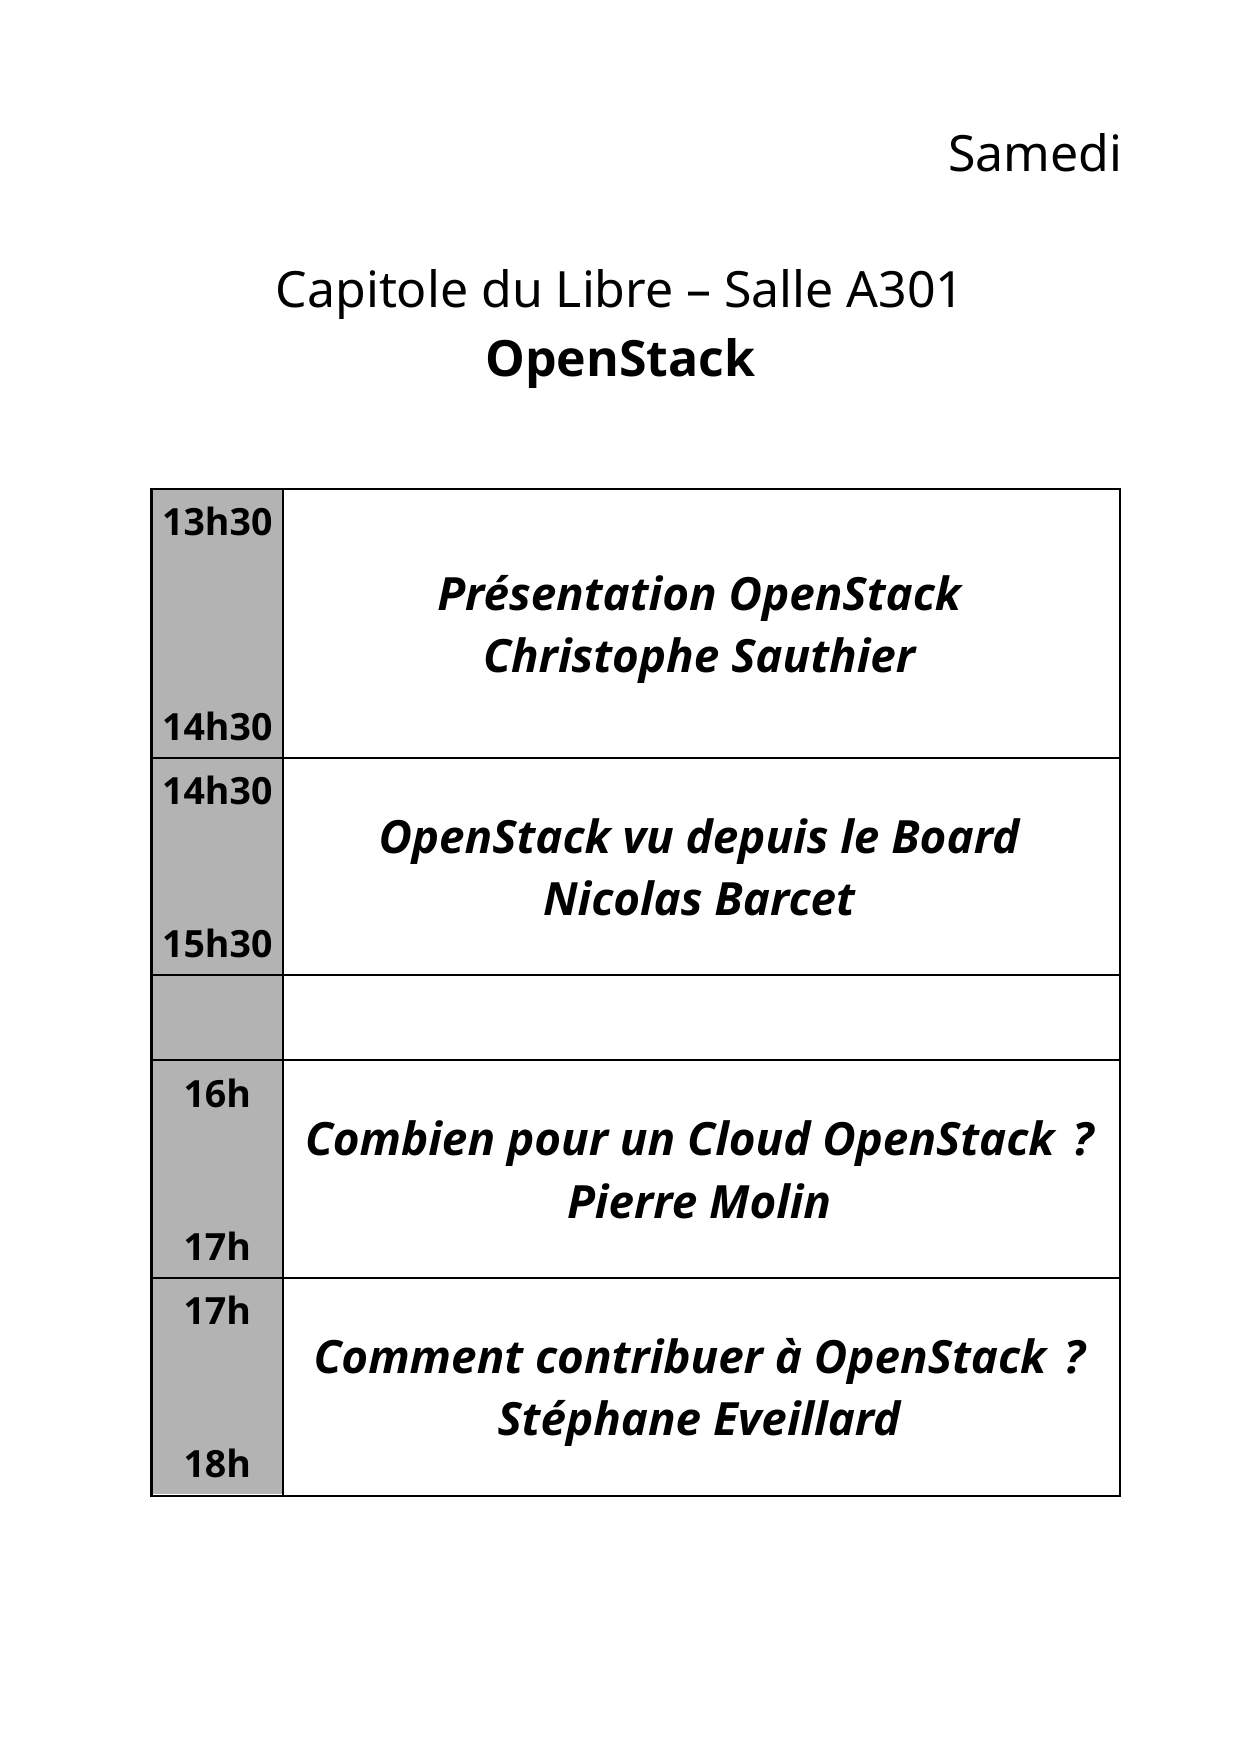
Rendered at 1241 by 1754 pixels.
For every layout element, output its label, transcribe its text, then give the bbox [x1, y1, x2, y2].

table_cell 16h 17h [153, 1061, 282, 1277]
table_cell 17h 18h [153, 1279, 282, 1494]
text Capitole du Libre – Salle A301 [118, 254, 1122, 322]
table_cell Comment contribuer à OpenStack ? Stéphane Eveillard [284, 1279, 1119, 1494]
table_cell Combien pour un Cloud OpenStack ? Pierre Molin [284, 1061, 1119, 1277]
table_cell 14h30 15h30 [153, 759, 282, 974]
table_cell [284, 976, 1119, 1059]
table_cell OpenStack vu depuis le Board Nicolas Barcet [284, 759, 1119, 974]
table_header 13h30 14h30 [153, 490, 282, 757]
text Samedi [118, 118, 1122, 186]
text OpenStack [118, 322, 1122, 391]
table_header Présentation OpenStack Christophe Sauthier [284, 490, 1119, 757]
table_cell [153, 976, 282, 1059]
